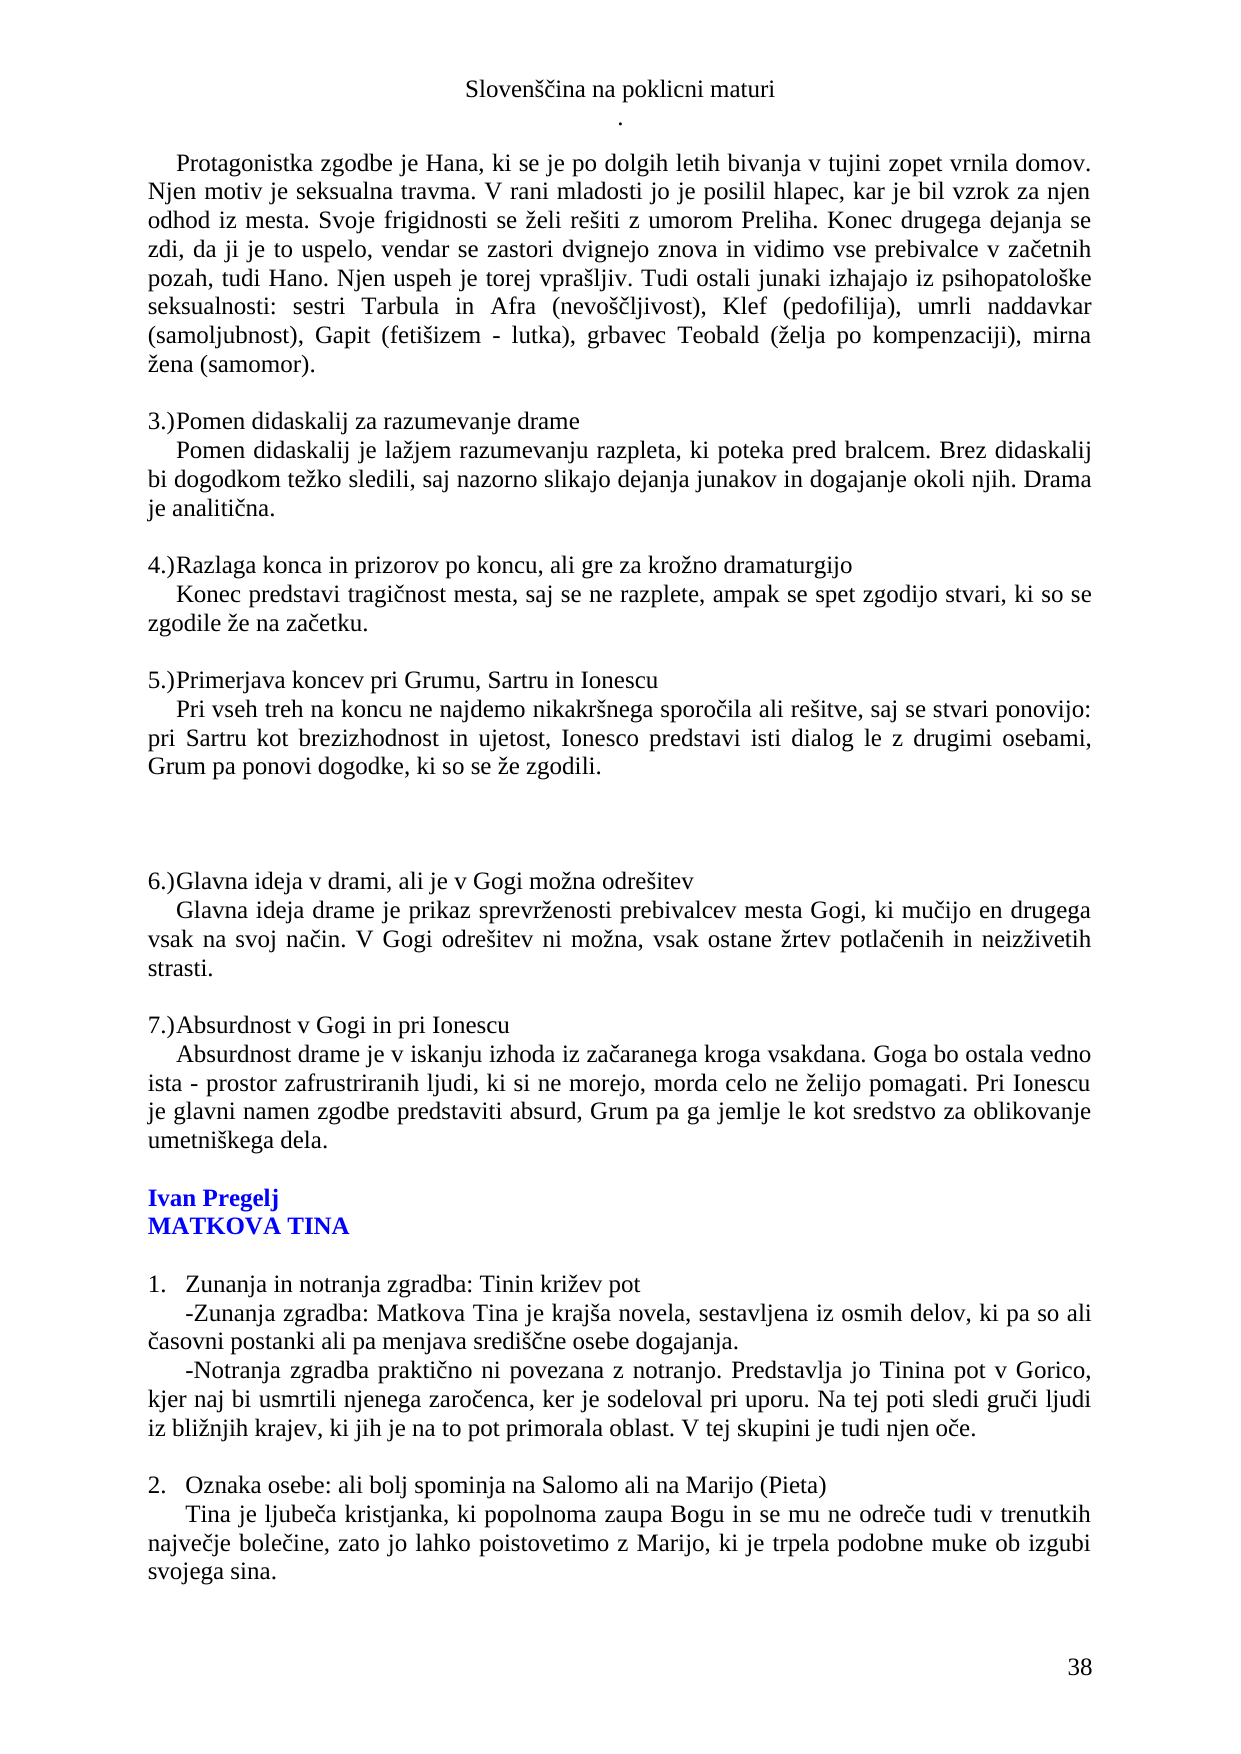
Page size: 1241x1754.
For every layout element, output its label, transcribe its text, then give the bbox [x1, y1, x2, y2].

text Protagonistka zgodbe je Hana, ki se je po dolgih letih bivanja v tujini zopet vrnila domov. Njen motiv je seksualna travma. V rani mladosti jo je posilil hlapec, kar je bil vzrok za njen odhod iz mesta. Svoje frigidnosti se želi rešiti z umorom Preliha. Konec drugega dejanja se zdi, da ji je to uspelo, vendar se zastori dvignejo znova in vidimo vse prebivalce v začetnih pozah, tudi Hano. Njen uspeh je torej vprašljiv. Tudi ostali junaki izhajajo iz psihopatološke seksualnosti: sestri Tarbula in Afra (nevoščljivost), Klef (pedofilija), umrli naddavkar (samoljubnost), Gapit (fetišizem - lutka), grbavec Teobald (želja po kompenzaciji), mirna žena (samomor). [148, 148, 1093, 378]
text MATKOVA TINA [148, 1211, 1093, 1240]
text 6.) Glavna ideja v drami, ali je v Gogi možna odrešitev [148, 866, 1093, 895]
text 7.) Absurdnost v Gogi in pri Ionescu [148, 1010, 1093, 1039]
text 2. Oznaka osebe: ali bolj spominja na Salomo ali na Marijo (Pieta) [148, 1470, 1093, 1499]
text Ivan Pregelj [148, 1183, 1093, 1211]
text Absurdnost drame je v iskanju izhoda iz začaranega kroga vsakdana. Goga bo ostala vedno ista - prostor zafrustriranih ljudi, ki si ne morejo, morda celo ne želijo pomagati. Pri Ionescu je glavni namen zgodbe predstaviti absurd, Grum pa ga jemlje le kot sredstvo za oblikovanje umetniškega dela. [148, 1039, 1093, 1154]
text Pomen didaskalij je lažjem razumevanju razpleta, ki poteka pred bralcem. Brez didaskalij bi dogodkom težko sledili, saj nazorno slikajo dejanja junakov in dogajanje okoli njih. Drama je analitična. [148, 435, 1093, 521]
text 1. Zunanja in notranja zgradba: Tinin križev pot [148, 1269, 1093, 1298]
text 5.) Primerjava koncev pri Grumu, Sartru in Ionescu [148, 665, 1093, 694]
text Tina je ljubeča kristjanka, ki popolnoma zaupa Bogu in se mu ne odreče tudi v trenutkih največje bolečine, zato jo lahko poistovetimo z Marijo, ki je trpela podobne muke ob izgubi svojega sina. [148, 1499, 1093, 1585]
text 4.) Razlaga konca in prizorov po koncu, ali gre za krožno dramaturgijo [148, 550, 1093, 579]
text -Zunanja zgradba: Matkova Tina je krajša novela, sestavljena iz osmih delov, ki pa so ali časovni postanki ali pa menjava središčne osebe dogajanja. [148, 1298, 1093, 1355]
text Pri vseh treh na koncu ne najdemo nikakršnega sporočila ali rešitve, saj se stvari ponovijo: pri Sartru kot brezizhodnost in ujetost, Ionesco predstavi isti dialog le z drugimi osebami, Grum pa ponovi dogodke, ki so se že zgodili. [148, 694, 1093, 780]
text 3.) Pomen didaskalij za razumevanje drame [148, 406, 1093, 435]
text Glavna ideja drame je prikaz sprevrženosti prebivalcev mesta Gogi, ki mučijo en drugega vsak na svoj način. V Gogi odrešitev ni možna, vsak ostane žrtev potlačenih in neizživetih strasti. [148, 895, 1093, 981]
text Konec predstavi tragičnost mesta, saj se ne razplete, ampak se spet zgodijo stvari, ki so se zgodile že na začetku. [148, 579, 1093, 636]
text -Notranja zgradba praktično ni povezana z notranjo. Predstavlja jo Tinina pot v Gorico, kjer naj bi usmrtili njenega zaročenca, ker je sodeloval pri uporu. Na tej poti sledi gruči ljudi iz bližnjih krajev, ki jih je na to pot primorala oblast. V tej skupini je tudi njen oče. [148, 1355, 1093, 1441]
